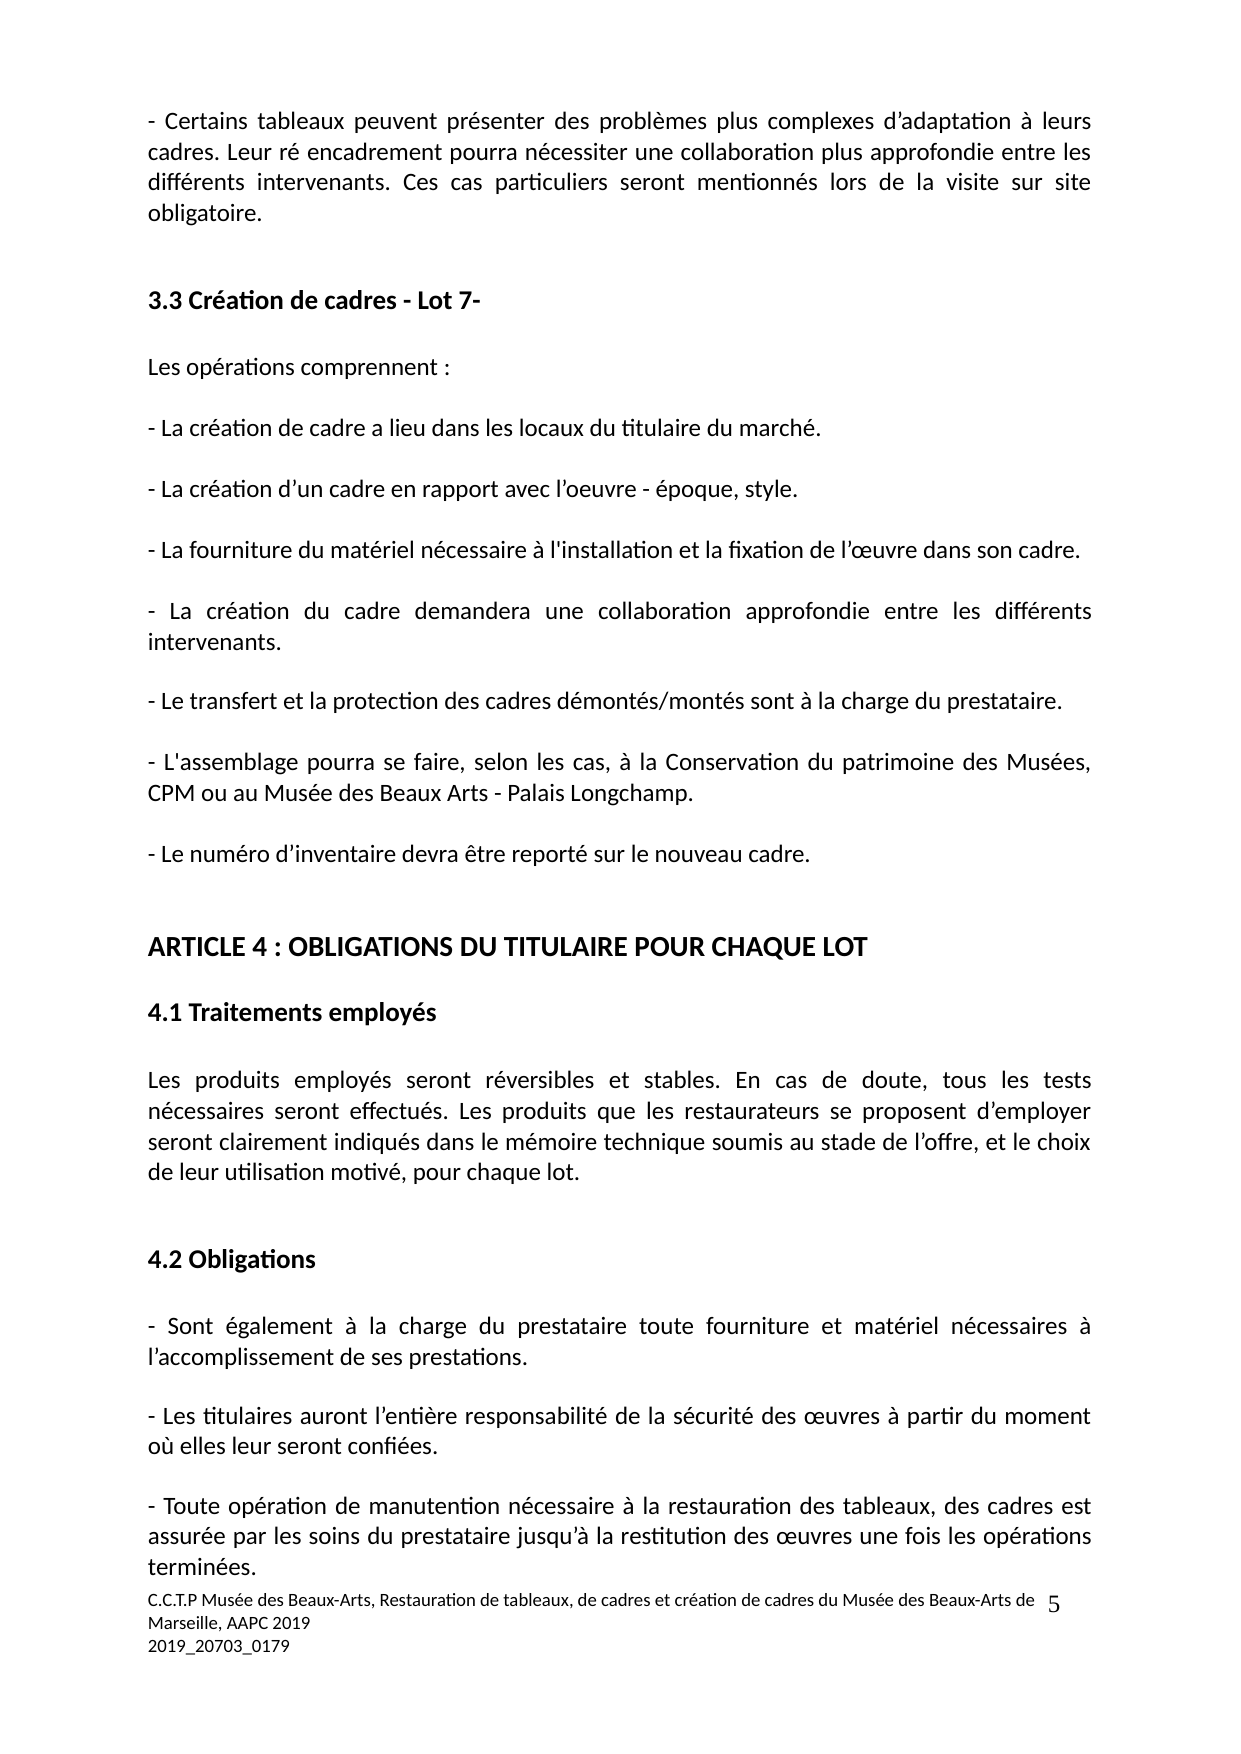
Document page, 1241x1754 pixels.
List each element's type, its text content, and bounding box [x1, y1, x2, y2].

subtitle 3.3 Création de cadres - Lot 7- [148, 283, 1093, 316]
text - La création de cadre a lieu dans les locaux du titulaire du marché. [148, 412, 1093, 443]
list - La création d’un cadre en rapport avec l’oeuvre - époque, style. [148, 473, 1093, 504]
subtitle 4.2 Obligations [148, 1242, 1093, 1275]
text - Sont également à la charge du prestataire toute fourniture et matériel nécessaires à l’accomplissement de ses prestations. [148, 1310, 1093, 1371]
text Les produits employés seront réversibles et stables. En cas de doute, tous les tests nécessaires seront effectués. Les produits que les restaurateurs se proposent d’employer seront clairement indiqués dans le mémoire technique soumis au stade de l’offre, et le choix de leur utilisation motivé, pour chaque lot. [148, 1064, 1093, 1187]
text - La fourniture du matériel nécessaire à l'installation et la fixation de l’œuvre dans son cadre. [148, 534, 1093, 565]
text - L'assemblage pourra se faire, selon les cas, à la Conservation du patrimoine des Musées, CPM ou au Musée des Beaux Arts - Palais Longchamp. [148, 746, 1093, 807]
text - La création du cadre demandera une collaboration approfondie entre les différents intervenants. [148, 595, 1093, 656]
text - Certains tableaux peuvent présenter des problèmes plus complexes d’adaptation à leurs cadres. Leur ré encadrement pourra nécessiter une collaboration plus approfondie entre les différents intervenants. Ces cas particuliers seront mentionnés lors de la visite sur site obligatoire. [148, 106, 1093, 228]
subtitle 4.1 Traitements employés [148, 995, 1093, 1028]
text - Le numéro d’inventaire devra être reporté sur le nouveau cadre. [148, 838, 1093, 868]
list Les opérations comprennent : [148, 351, 1093, 382]
subtitle Article 4 : OBLIGATIONS DU TITULAIRE POUR CHAQUE LOT [148, 928, 1093, 963]
text - Les titulaires auront l’entière responsabilité de la sécurité des œuvres à partir du moment où elles leur seront confiées. [148, 1400, 1093, 1461]
text - Le transfert et la protection des cadres démontés/montés sont à la charge du prestataire. [148, 685, 1093, 716]
text - Toute opération de manutention nécessaire à la restauration des tableaux, des cadres est assurée par les soins du prestataire jusqu’à la restitution des œuvres une fois les opérations terminées. [148, 1490, 1093, 1581]
